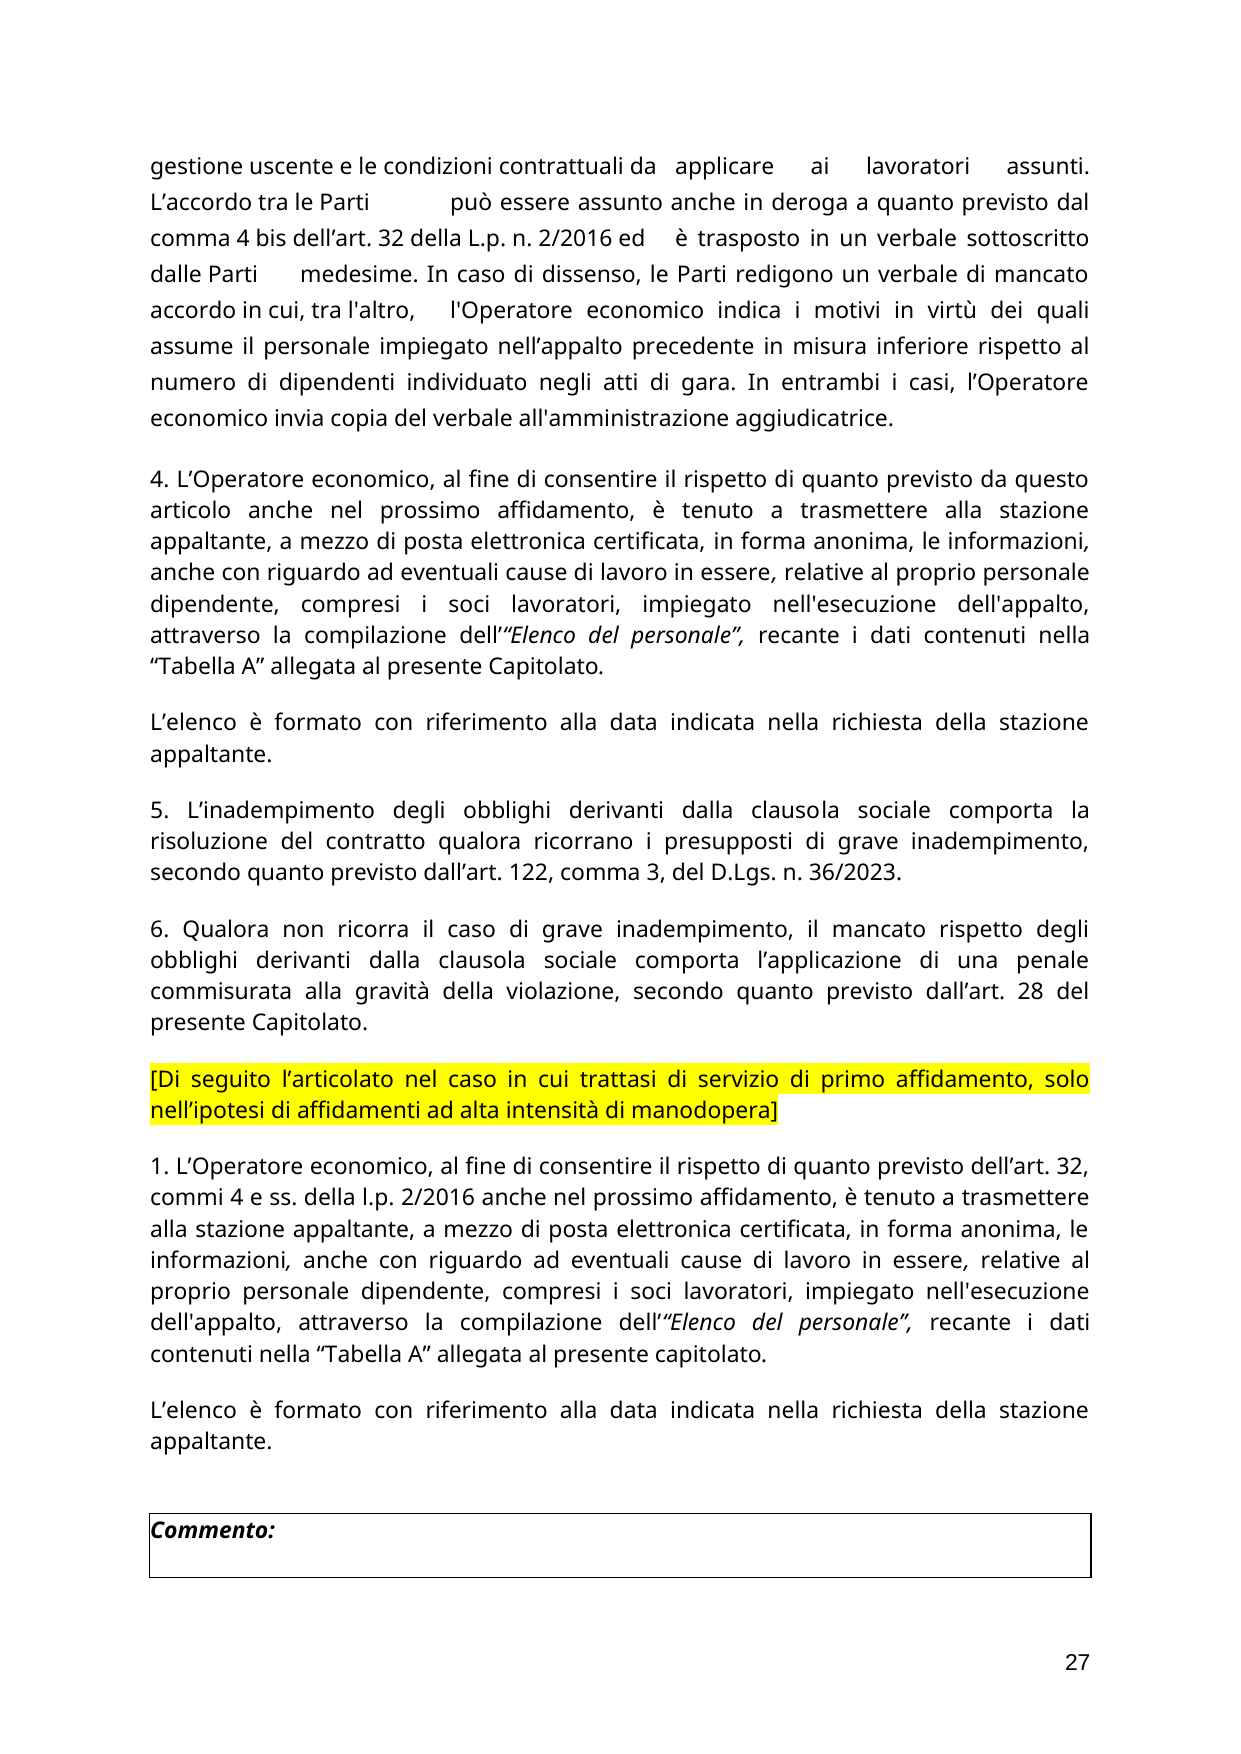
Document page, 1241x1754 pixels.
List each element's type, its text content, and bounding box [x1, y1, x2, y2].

text 4. L’Operatore economico, al fine di consentire il rispetto di quanto previsto da questo articolo anche nel prossimo affidamento, è tenuto a trasmettere alla stazione appaltante, a mezzo di posta elettronica certificata, in forma anonima, le informazioni, anche con riguardo ad eventuali cause di lavoro in essere, relative al proprio personale dipendente, compresi i soci lavoratori, impiegato nell'esecuzione dell'appalto, attraverso la compilazione dell’“Elenco del personale”, recante i dati contenuti nella “Tabella A” allegata al presente Capitolato. [150, 462, 1090, 681]
text 5. L’inadempimento degli obblighi derivanti dalla clausola sociale comporta la risoluzione del contratto qualora ricorrano i presupposti di grave inadempimento, secondo quanto previsto dall’art. 122, comma 3, del D.Lgs. n. 36/2023. [150, 794, 1090, 887]
text 1. L’Operatore economico, al fine di consentire il rispetto di quanto previsto dell’art. 32, commi 4 e ss. della l.p. 2/2016 anche nel prossimo affidamento, è tenuto a trasmettere alla stazione appaltante, a mezzo di posta elettronica certificata, in forma anonima, le informazioni, anche con riguardo ad eventuali cause di lavoro in essere, relative al proprio personale dipendente, compresi i soci lavoratori, impiegato nell'esecuzione dell'appalto, attraverso la compilazione dell’“Elenco del personale”, recante i dati contenuti nella “Tabella A” allegata al presente capitolato. [150, 1150, 1090, 1369]
text 6. Qualora non ricorra il caso di grave inadempimento, il mancato rispetto degli obblighi derivanti dalla clausola sociale comporta l’applicazione di una penale commisurata alla gravità della violazione, secondo quanto previsto dall’art. 28 del presente Capitolato. [150, 912, 1090, 1037]
text [Di seguito l’articolato nel caso in cui trattasi di servizio di primo affidamento, solo nell’ipotesi di affidamenti ad alta intensità di manodopera] [150, 1062, 1090, 1125]
text Commento: [150, 1514, 1090, 1577]
text L’elenco è formato con riferimento alla data indicata nella richiesta della stazione appaltante. [150, 706, 1090, 769]
text gestione uscente e le condizioni contrattuali da applicare ai lavoratori assunti. L’accordo tra le Parti può essere assunto anche in deroga a quanto previsto dal comma 4 bis dell’art. 32 della L.p. n. 2/2016 ed è trasposto in un verbale sottoscritto dalle Parti medesime. In caso di dissenso, le Parti redigono un verbale di mancato accordo in cui, tra l'altro, l'Operatore economico indica i motivi in virtù dei quali assume il personale impiegato nell’appalto precedente in misura inferiore rispetto al numero di dipendenti individuato negli atti di gara. In entrambi i casi, l’Operatore economico invia copia del verbale all'amministrazione aggiudicatrice. [150, 150, 1090, 433]
text L’elenco è formato con riferimento alla data indicata nella richiesta della stazione appaltante. [150, 1394, 1090, 1487]
